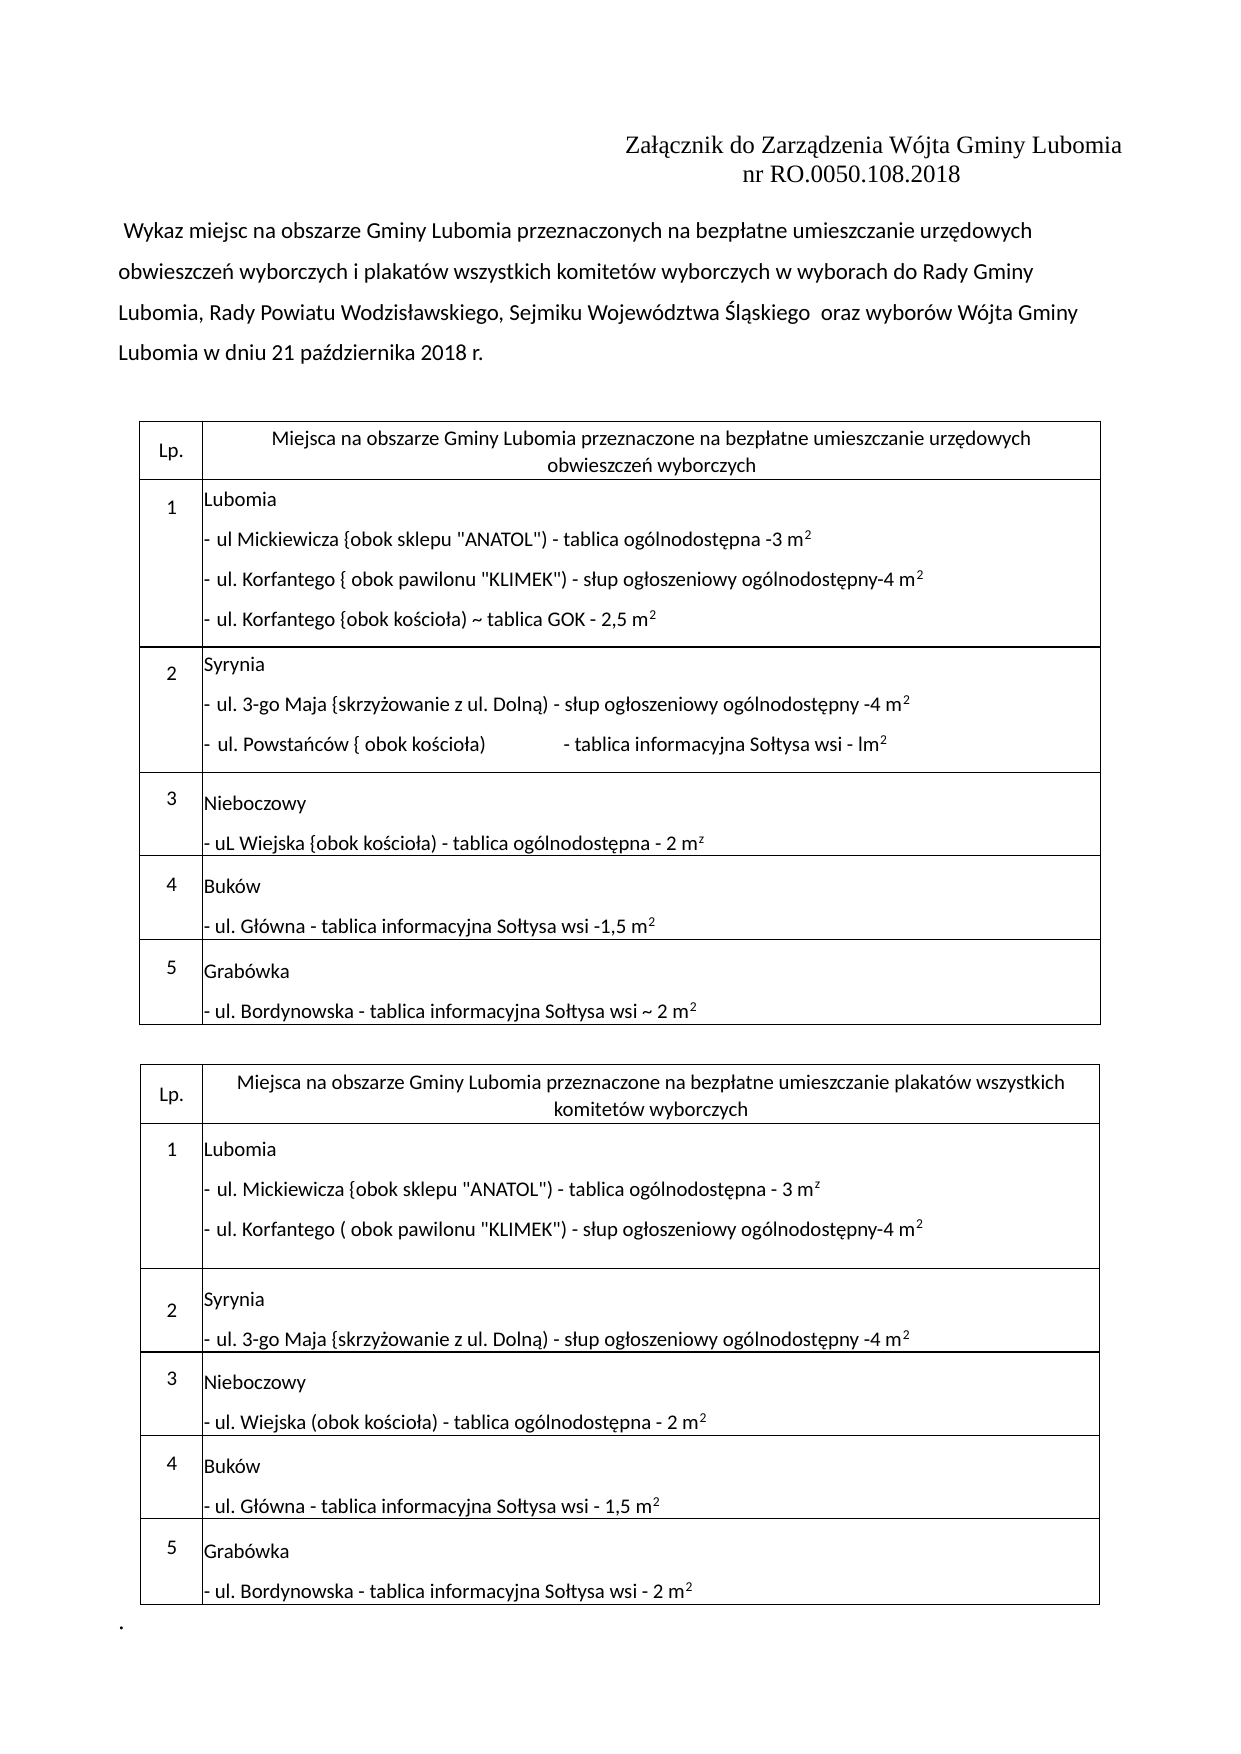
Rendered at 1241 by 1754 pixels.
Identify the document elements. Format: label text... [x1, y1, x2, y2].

table_cell Nieboczowy - ul. Wiejska (obok kościoła) - tablica ogólnodostępna - 2 m2 [203, 1353, 1099, 1435]
table_cell Buków - ul. Główna - tablica informacyjna Sołtysa wsi -1,5 m2 [203, 856, 1100, 938]
table_cell Nieboczowy - uL Wiejska {obok kościoła) - tablica ogólnodostępna - 2 mz [203, 773, 1100, 855]
table_cell Syrynia ul. 3-go Maja {skrzyżowanie z ul. Dolną) - słup ogłoszeniowy ogólnodostępny -4 m2 ul. Powstańców { obok kościoła) - tablica informacyjna Sołtysa wsi - lm2 [203, 1269, 1099, 1351]
text nr RO.0050.108.2018 [118, 159, 1122, 188]
subtitle Wykaz miejsc na obszarze Gminy Lubomia przeznaczonych na bezpłatne umieszczanie urzędowych obwieszczeń wyborczych i plakatów wszystkich komitetów wyborczych w wyborach do Rady Gminy Lubomia, Rady Powiatu Wodzisławskiego, Sejmiku Województwa Śląskiego oraz wyborów Wójta Gminy Lubomia w dniu 21 października 2018 r. [118, 216, 1122, 366]
table_cell Lubomia ul. Mickiewicza {obok sklepu "ANATOL") - tablica ogólnodostępna - 3 mz ul. Korfantego ( obok pawilonu "KLIMEK") - słup ogłoszeniowy ogólnodostępny-4 m2 [203, 1124, 1099, 1268]
table_cell Lubomia ul Mickiewicza {obok sklepu "ANATOL") - tablica ogólnodostępna -3 m2 ul. Korfantego { obok pawilonu "KLIMEK") - słup ogłoszeniowy ogólnodostępny-4 m2 ul. Korfantego {obok kościoła) ~ tablica GOK - 2,5 m2 [203, 480, 1100, 646]
table_cell 1 [141, 1124, 202, 1268]
table_cell Syrynia ul. 3-go Maja {skrzyżowanie z ul. Dolną) - słup ogłoszeniowy ogólnodostępny -4 m2 ul. Powstańców { obok kościoła) - tablica informacyjna Sołtysa wsi - lm2 [203, 648, 1100, 772]
table_cell Grabówka - ul. Bordynowska - tablica informacyjna Sołtysa wsi ~ 2 m2 [203, 940, 1100, 1023]
text . [118, 1606, 1122, 1635]
table_cell 2 [140, 648, 202, 772]
table_cell 4 [141, 1436, 202, 1518]
table_header Lp. [140, 422, 202, 479]
table_header Miejsca na obszarze Gminy Lubomia przeznaczone na bezpłatne umieszczanie urzędowych obwieszczeń wyborczych [203, 422, 1100, 479]
table_cell 5 [140, 940, 202, 1023]
table_cell 5 [141, 1519, 202, 1603]
table_cell 3 [141, 1353, 202, 1435]
table_cell Grabówka - ul. Bordynowska - tablica informacyjna Sołtysa wsi - 2 m2 [203, 1519, 1099, 1603]
table_cell 1 [140, 480, 202, 646]
table_cell 4 [140, 856, 202, 938]
table_cell Buków - ul. Główna - tablica informacyjna Sołtysa wsi - 1,5 m2 [203, 1436, 1099, 1518]
text Załącznik do Zarządzenia Wójta Gminy Lubomia [118, 130, 1122, 159]
table_header Miejsca na obszarze Gminy Lubomia przeznaczone na bezpłatne umieszczanie plakatów wszystkich komitetów wyborczych [203, 1065, 1099, 1123]
table_cell 3 [140, 773, 202, 855]
table_cell 2 [141, 1269, 202, 1351]
table_header Lp. [141, 1065, 202, 1123]
